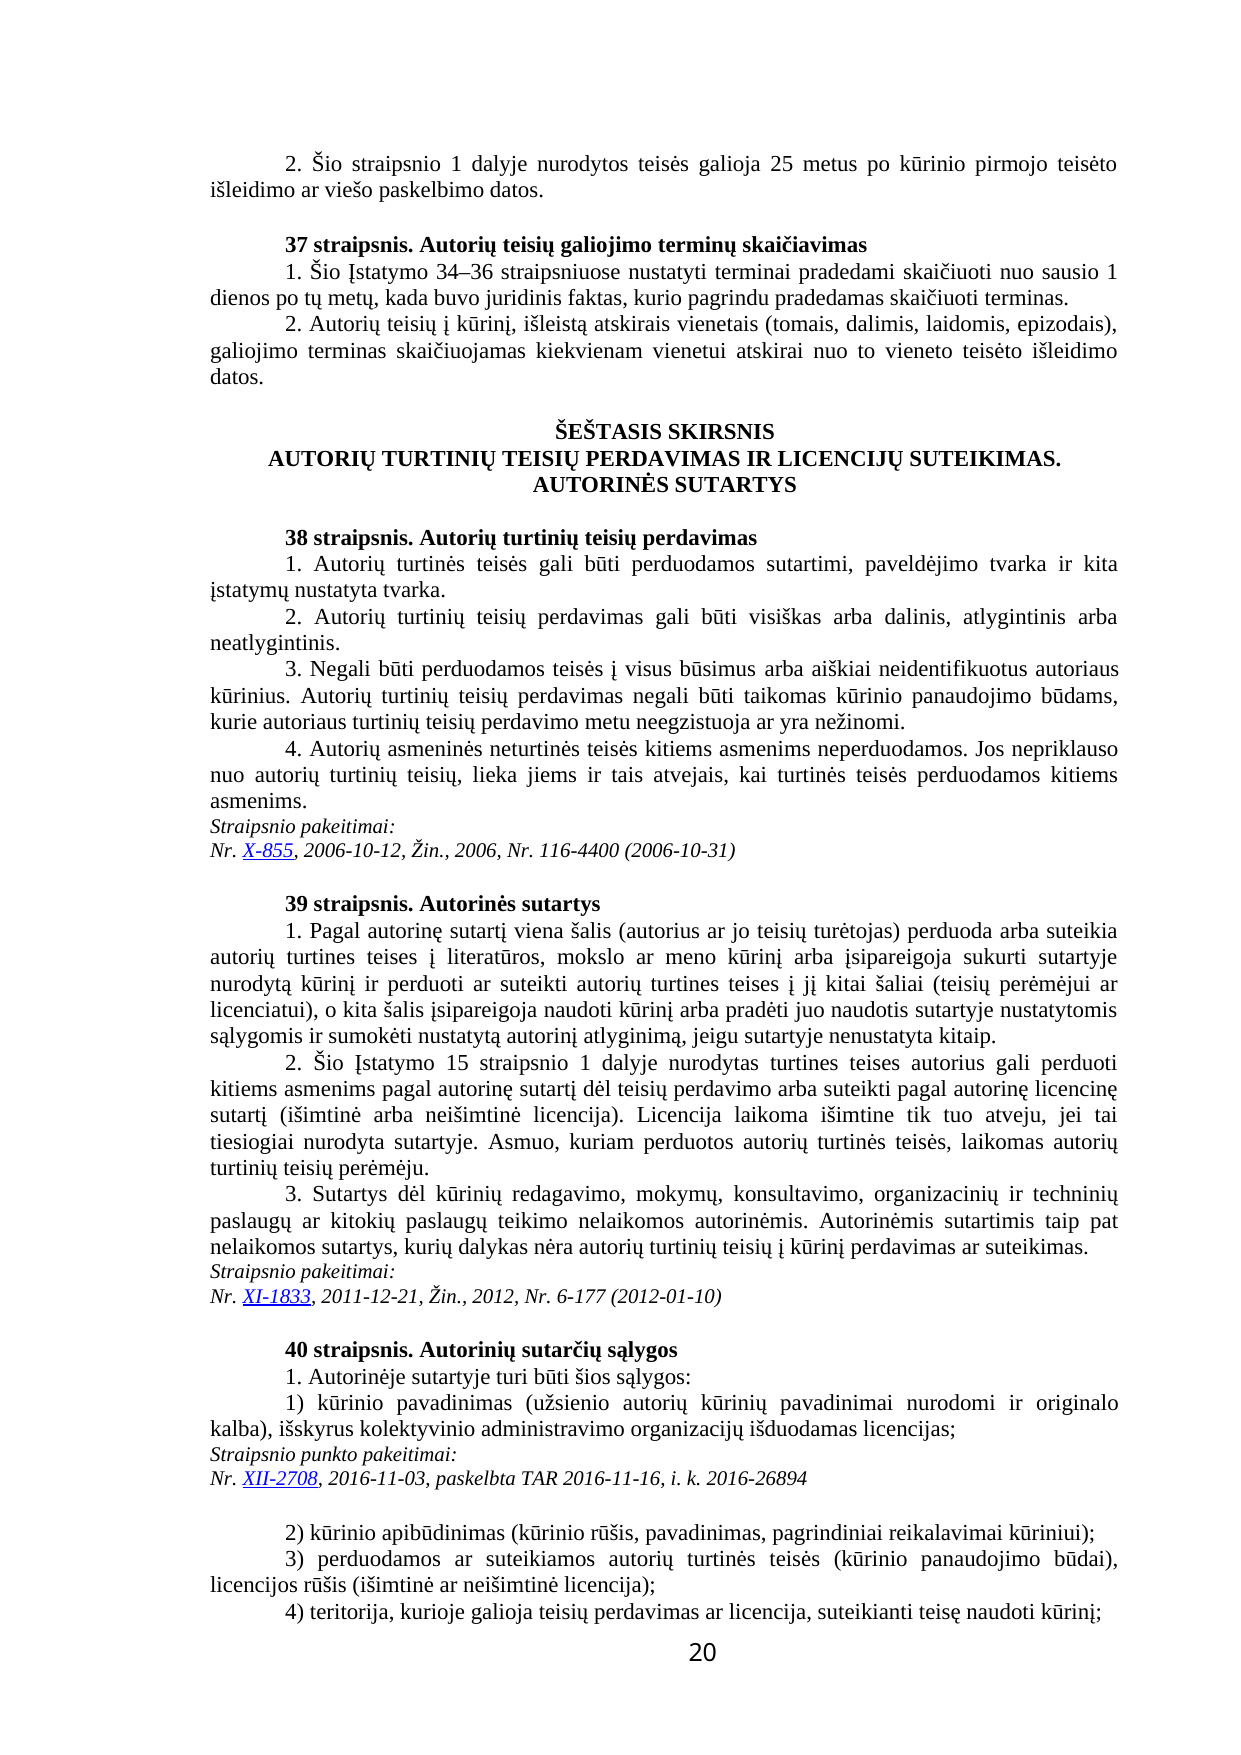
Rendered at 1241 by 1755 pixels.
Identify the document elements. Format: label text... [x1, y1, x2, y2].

text 40 straipsnis. Autorinių sutarčių sąlygos [210, 1336, 1119, 1363]
text Nr. XI-1833, 2011-12-21, Žin., 2012, Nr. 6-177 (2012-01-10) [210, 1283, 1120, 1308]
text Nr. XII-2708, 2016-11-03, paskelbta TAR 2016-11-16, i. k. 2016-26894 [210, 1466, 1120, 1490]
text Straipsnio pakeitimai: [210, 1259, 1119, 1283]
text 2. Autorių teisių į kūrinį, išleistą atskirais vienetais (tomais, dalimis, laidomis, epizodais), galiojimo terminas skaičiuojamas kiekvienam vienetui atskirai nuo to vieneto teisėto išleidimo datos. [210, 311, 1119, 389]
text AUTORIŲ TURTINIŲ TEISIŲ PERDAVIMAS IR LICENCIJŲ SUTEIKIMAS. [210, 445, 1119, 471]
text 2. Autorių turtinių teisių perdavimas gali būti visiškas arba dalinis, atlygintinis arba neatlygintinis. [210, 603, 1119, 656]
subtitle AUTORINĖS SUTARTYS [210, 471, 1119, 497]
text 2. Šio Įstatymo 15 straipsnio 1 dalyje nurodytas turtines teises autorius gali perduoti kitiems asmenims pagal autorinę sutartį dėl teisių perdavimo arba suteikti pagal autorinę licencinę sutartį (išimtinė arba neišimtinė licencija). Licencija laikoma išimtine tik tuo atveju, jei tai tiesiogiai nurodyta sutartyje. Asmuo, kuriam perduotos autorių turtinės teisės, laikomas autorių turtinių teisių perėmėju. [210, 1049, 1119, 1180]
text 3) perduodamos ar suteikiamos autorių turtinės teisės (kūrinio panaudojimo būdai), licencijos rūšis (išimtinė ar neišimtinė licencija); [210, 1545, 1119, 1598]
subtitle ŠEŠTASIS SKIRSNIS [210, 418, 1119, 445]
text 37 straipsnis. Autorių teisių galiojimo terminų skaičiavimas [210, 231, 1119, 258]
text 2. Šio straipsnio 1 dalyje nurodytos teisės galioja 25 metus po kūrinio pirmojo teisėto išleidimo ar viešo paskelbimo datos. [210, 150, 1119, 203]
text 38 straipsnis. Autorių turtinių teisių perdavimas [210, 524, 1119, 550]
text 1. Šio Įstatymo 34–36 straipsniuose nustatyti terminai pradedami skaičiuoti nuo sausio 1 dienos po tų metų, kada buvo juridinis faktas, kurio pagrindu pradedamas skaičiuoti terminas. [210, 258, 1119, 311]
text 2) kūrinio apibūdinimas (kūrinio rūšis, pavadinimas, pagrindiniai reikalavimai kūriniui); [210, 1519, 1119, 1545]
text 3. Sutartys dėl kūrinių redagavimo, mokymų, konsultavimo, organizacinių ir techninių paslaugų ar kitokių paslaugų teikimo nelaikomos autorinėmis. Autorinėmis sutartimis taip pat nelaikomos sutartys, kurių dalykas nėra autorių turtinių teisių į kūrinį perdavimas ar suteikimas. [210, 1180, 1119, 1259]
text Straipsnio punkto pakeitimai: [210, 1442, 1120, 1466]
text 39 straipsnis. Autorinės sutartys [210, 891, 1119, 917]
text 1. Autorinėje sutartyje turi būti šios sąlygos: [210, 1363, 1119, 1389]
text 3. Negali būti perduodamos teisės į visus būsimus arba aiškiai neidentifikuotus autoriaus kūrinius. Autorių turtinių teisių perdavimas negali būti taikomas kūrinio panaudojimo būdams, kurie autoriaus turtinių teisių perdavimo metu neegzistuoja ar yra nežinomi. [210, 656, 1119, 734]
text 1. Pagal autorinę sutartį viena šalis (autorius ar jo teisių turėtojas) perduoda arba suteikia autorių turtines teises į literatūros, mokslo ar meno kūrinį arba įsipareigoja sukurti sutartyje nurodytą kūrinį ir perduoti ar suteikti autorių turtines teises į jį kitai šaliai (teisių perėmėjui ar licenciatui), o kita šalis įsipareigoja naudoti kūrinį arba pradėti juo naudotis sutartyje nustatytomis sąlygomis ir sumokėti nustatytą autorinį atlyginimą, jeigu sutartyje nenustatyta kitaip. [210, 917, 1119, 1049]
text 4) teritorija, kurioje galioja teisių perdavimas ar licencija, suteikianti teisę naudoti kūrinį; [210, 1598, 1119, 1624]
text 1. Autorių turtinės teisės gali būti perduodamos sutartimi, paveldėjimo tvarka ir kita įstatymų nustatyta tvarka. [210, 550, 1119, 603]
text Nr. X-855, 2006-10-12, Žin., 2006, Nr. 116-4400 (2006-10-31) [210, 838, 1120, 862]
text 4. Autorių asmeninės neturtinės teisės kitiems asmenims neperduodamos. Jos nepriklauso nuo autorių turtinių teisių, lieka jiems ir tais atvejais, kai turtinės teisės perduodamos kitiems asmenims. [210, 734, 1119, 814]
text 1) kūrinio pavadinimas (užsienio autorių kūrinių pavadinimai nurodomi ir originalo kalba), išskyrus kolektyvinio administravimo organizacijų išduodamas licencijas; [210, 1389, 1120, 1442]
text Straipsnio pakeitimai: [210, 814, 1119, 838]
